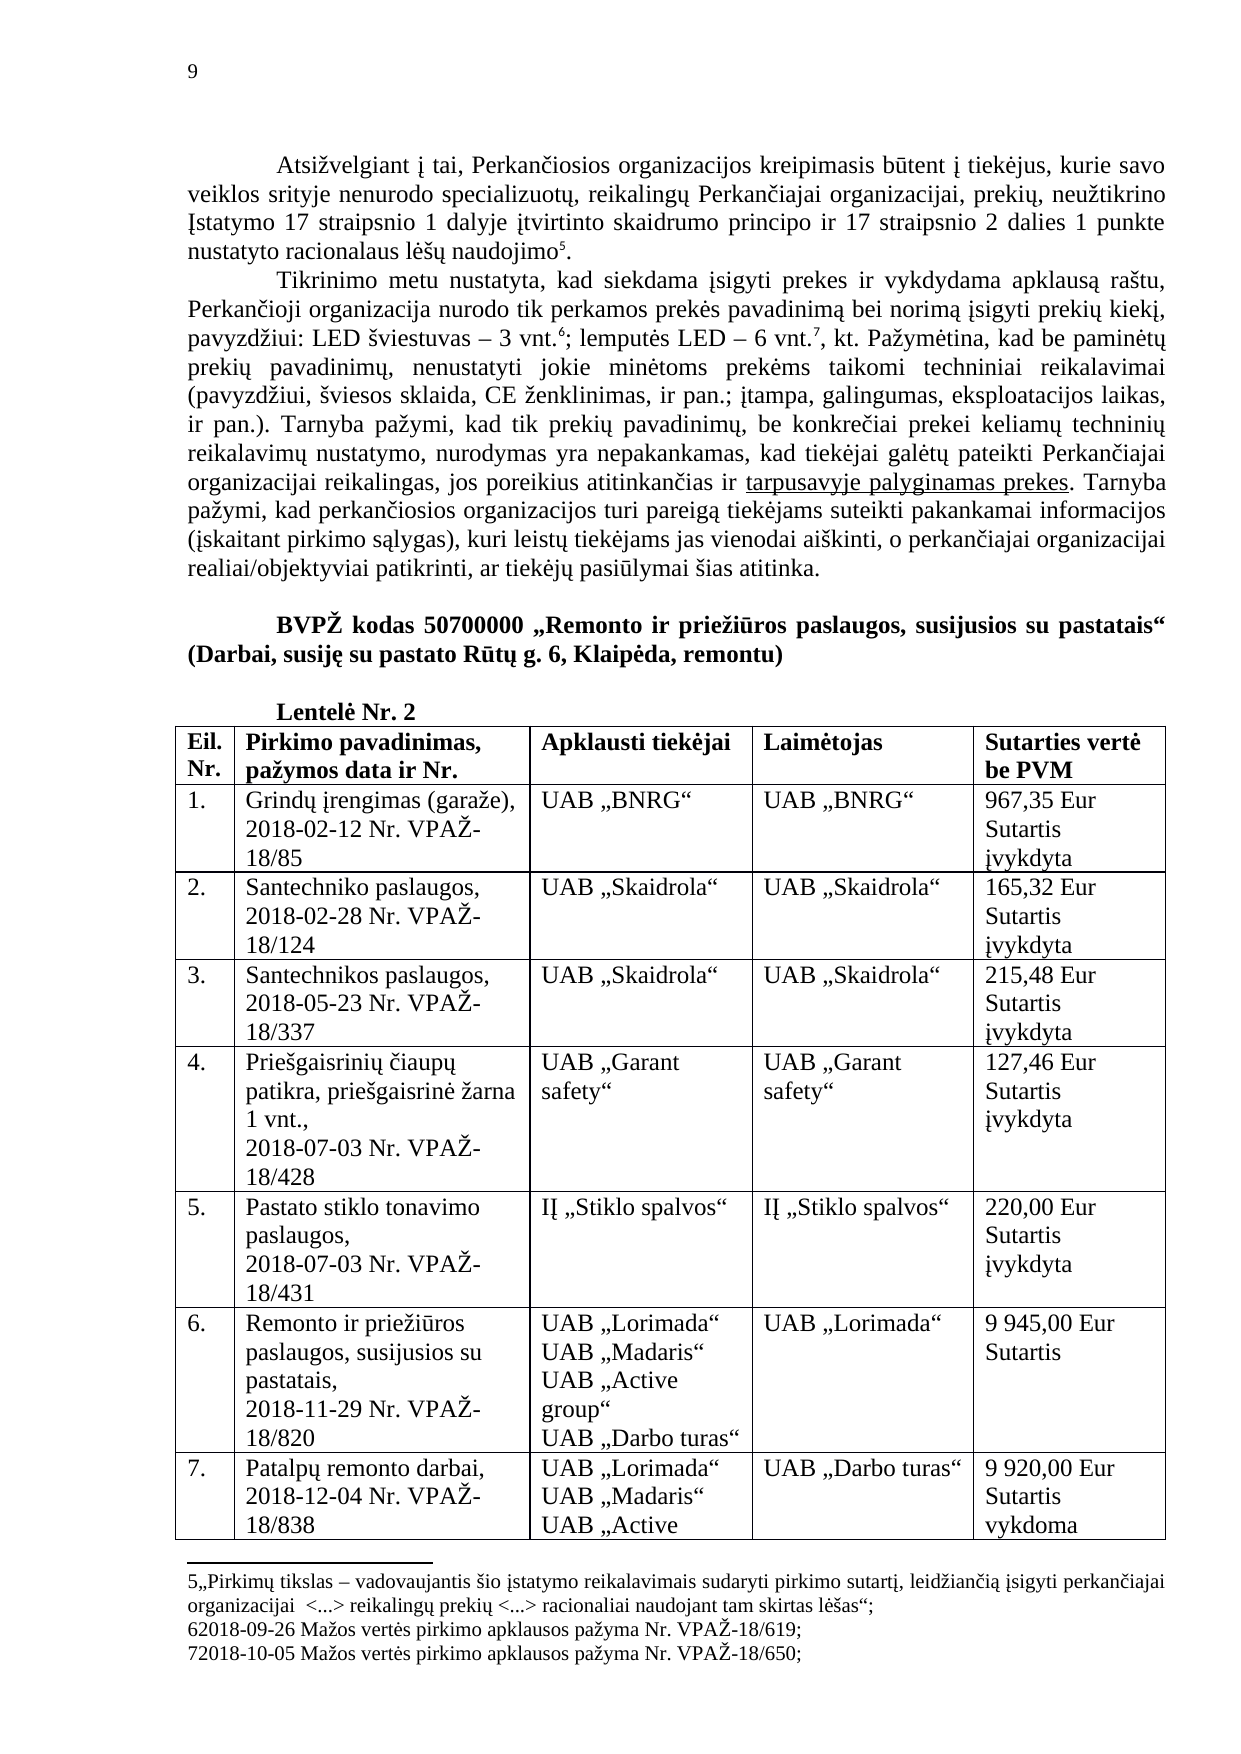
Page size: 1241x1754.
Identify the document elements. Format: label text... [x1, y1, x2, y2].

table_cell UAB „Lorimada“ UAB „Madaris“ UAB „Active group“ UAB „Darbo turas“ [531, 1308, 752, 1452]
table_cell UAB „Darbo turas“ [753, 1453, 973, 1539]
table_cell IĮ „Stiklo spalvos“ [753, 1192, 973, 1307]
table_cell 9 945,00 Eur Sutartis [974, 1308, 1165, 1452]
text Lentelė Nr. 2 [187, 697, 1167, 726]
table_cell Santechniko paslaugos, 2018-02-28 Nr. VPAŽ-18/124 [235, 873, 529, 959]
text Tikrinimo metu nustatyta, kad siekdama įsigyti prekes ir vykdydama apklausą raštu, Perkančioji organizacija nurodo tik perkamos prekės pavadinimą bei norimą įsigyti prekių kiekį, pavyzdžiui: LED šviestuvas – 3 vnt.; lemputės LED – 6 vnt., kt. Pažymėtina, kad be paminėtų prekių pavadinimų, nenustatyti jokie minėtoms prekėms taikomi techniniai reikalavimai (pavyzdžiui, šviesos sklaida, CE ženklinimas, ir pan.; įtampa, galingumas, eksploatacijos laikas, ir pan.). Tarnyba pažymi, kad tik prekių pavadinimų, be konkrečiai prekei keliamų techninių reikalavimų nustatymo, nurodymas yra nepakankamas, kad tiekėjai galėtų pateikti Perkančiajai organizacijai reikalingas, jos poreikius atitinkančias ir tarpusavyje palyginamas prekes. Tarnyba pažymi, kad perkančiosios organizacijos turi pareigą tiekėjams suteikti pakankamai informacijos (įskaitant pirkimo sąlygas), kuri leistų tiekėjams jas vienodai aiškinti, o perkančiajai organizacijai realiai/objektyviai patikrinti, ar tiekėjų pasiūlymai šias atitinka. [187, 265, 1167, 582]
table_cell UAB „Skaidrola“ [753, 960, 973, 1046]
table_cell Remonto ir priežiūros paslaugos, susijusios su pastatais, 2018-11-29 Nr. VPAŽ-18/820 [235, 1308, 529, 1452]
text „Pirkimų tikslas – vadovaujantis šio įstatymo reikalavimais sudaryti pirkimo sutartį, leidžiančią įsigyti perkančiajai organizacijai <...> reikalingų prekių <...> racionaliai naudojant tam skirtas lėšas“; [187, 1569, 1167, 1617]
text 2018-09-26 Mažos vertės pirkimo apklausos pažyma Nr. VPAŽ-18/619; [187, 1617, 1167, 1641]
text BVPŽ kodas 50700000 „Remonto ir priežiūros paslaugos, susijusios su pastatais“ (Darbai, susiję su pastato Rūtų g. 6, Klaipėda, remontu) [187, 611, 1167, 668]
table_cell 5. [176, 1192, 234, 1307]
table_cell UAB „Garant safety“ [531, 1047, 752, 1191]
table_cell 6. [176, 1308, 234, 1452]
table_cell 3. [176, 960, 234, 1046]
table_cell UAB „Lorimada“ [753, 1308, 973, 1452]
table_cell Santechnikos paslaugos, 2018-05-23 Nr. VPAŽ-18/337 [235, 960, 529, 1046]
table_cell 127,46 Eur Sutartis įvykdyta [974, 1047, 1165, 1191]
text Atsižvelgiant į tai, Perkančiosios organizacijos kreipimasis būtent į tiekėjus, kurie savo veiklos srityje nenurodo specializuotų, reikalingų Perkančiajai organizacijai, prekių, neužtikrino Įstatymo 17 straipsnio 1 dalyje įtvirtinto skaidrumo principo ir 17 straipsnio 2 dalies 1 punkte nustatyto racionalaus lėšų naudojimo. [187, 150, 1167, 265]
table_cell 165,32 Eur Sutartis įvykdyta [974, 873, 1165, 959]
table_cell 7. [176, 1453, 234, 1539]
table_header Laimėtojas [753, 727, 973, 784]
table_header Sutarties vertė be PVM [974, 727, 1165, 784]
table_cell Pastato stiklo tonavimo paslaugos, 2018-07-03 Nr. VPAŽ-18/431 [235, 1192, 529, 1307]
table_cell UAB „Skaidrola“ [531, 873, 752, 959]
table_cell 2. [176, 873, 234, 959]
table_cell 220,00 Eur Sutartis įvykdyta [974, 1192, 1165, 1307]
table_cell 9 920,00 Eur Sutartis vykdoma [974, 1453, 1165, 1539]
table_cell UAB „Lorimada“ UAB „Madaris“ UAB „Active [531, 1453, 752, 1539]
table_header Pirkimo pavadinimas, pažymos data ir Nr. [235, 727, 529, 784]
table_cell UAB „BNRG“ [531, 785, 752, 871]
table_cell 215,48 Eur Sutartis įvykdyta [974, 960, 1165, 1046]
table_cell IĮ „Stiklo spalvos“ [531, 1192, 752, 1307]
table_cell Priešgaisrinių čiaupų patikra, priešgaisrinė žarna 1 vnt., 2018-07-03 Nr. VPAŽ-18/428 [235, 1047, 529, 1191]
table_header Apklausti tiekėjai [531, 727, 752, 784]
text 2018-10-05 Mažos vertės pirkimo apklausos pažyma Nr. VPAŽ-18/650; [187, 1641, 1167, 1665]
table_cell 967,35 Eur Sutartis įvykdyta [974, 785, 1165, 871]
table_cell UAB „Garant safety“ [753, 1047, 973, 1191]
table_cell Patalpų remonto darbai, 2018-12-04 Nr. VPAŽ-18/838 [235, 1453, 529, 1539]
table_cell 4. [176, 1047, 234, 1191]
table_cell 1. [176, 785, 234, 871]
table_cell UAB „BNRG“ [753, 785, 973, 871]
table_cell UAB „Skaidrola“ [531, 960, 752, 1046]
table_cell UAB „Skaidrola“ [753, 873, 973, 959]
table_cell Grindų įrengimas (garaže), 2018-02-12 Nr. VPAŽ-18/85 [235, 785, 529, 871]
table_header Eil. Nr. [176, 727, 234, 784]
